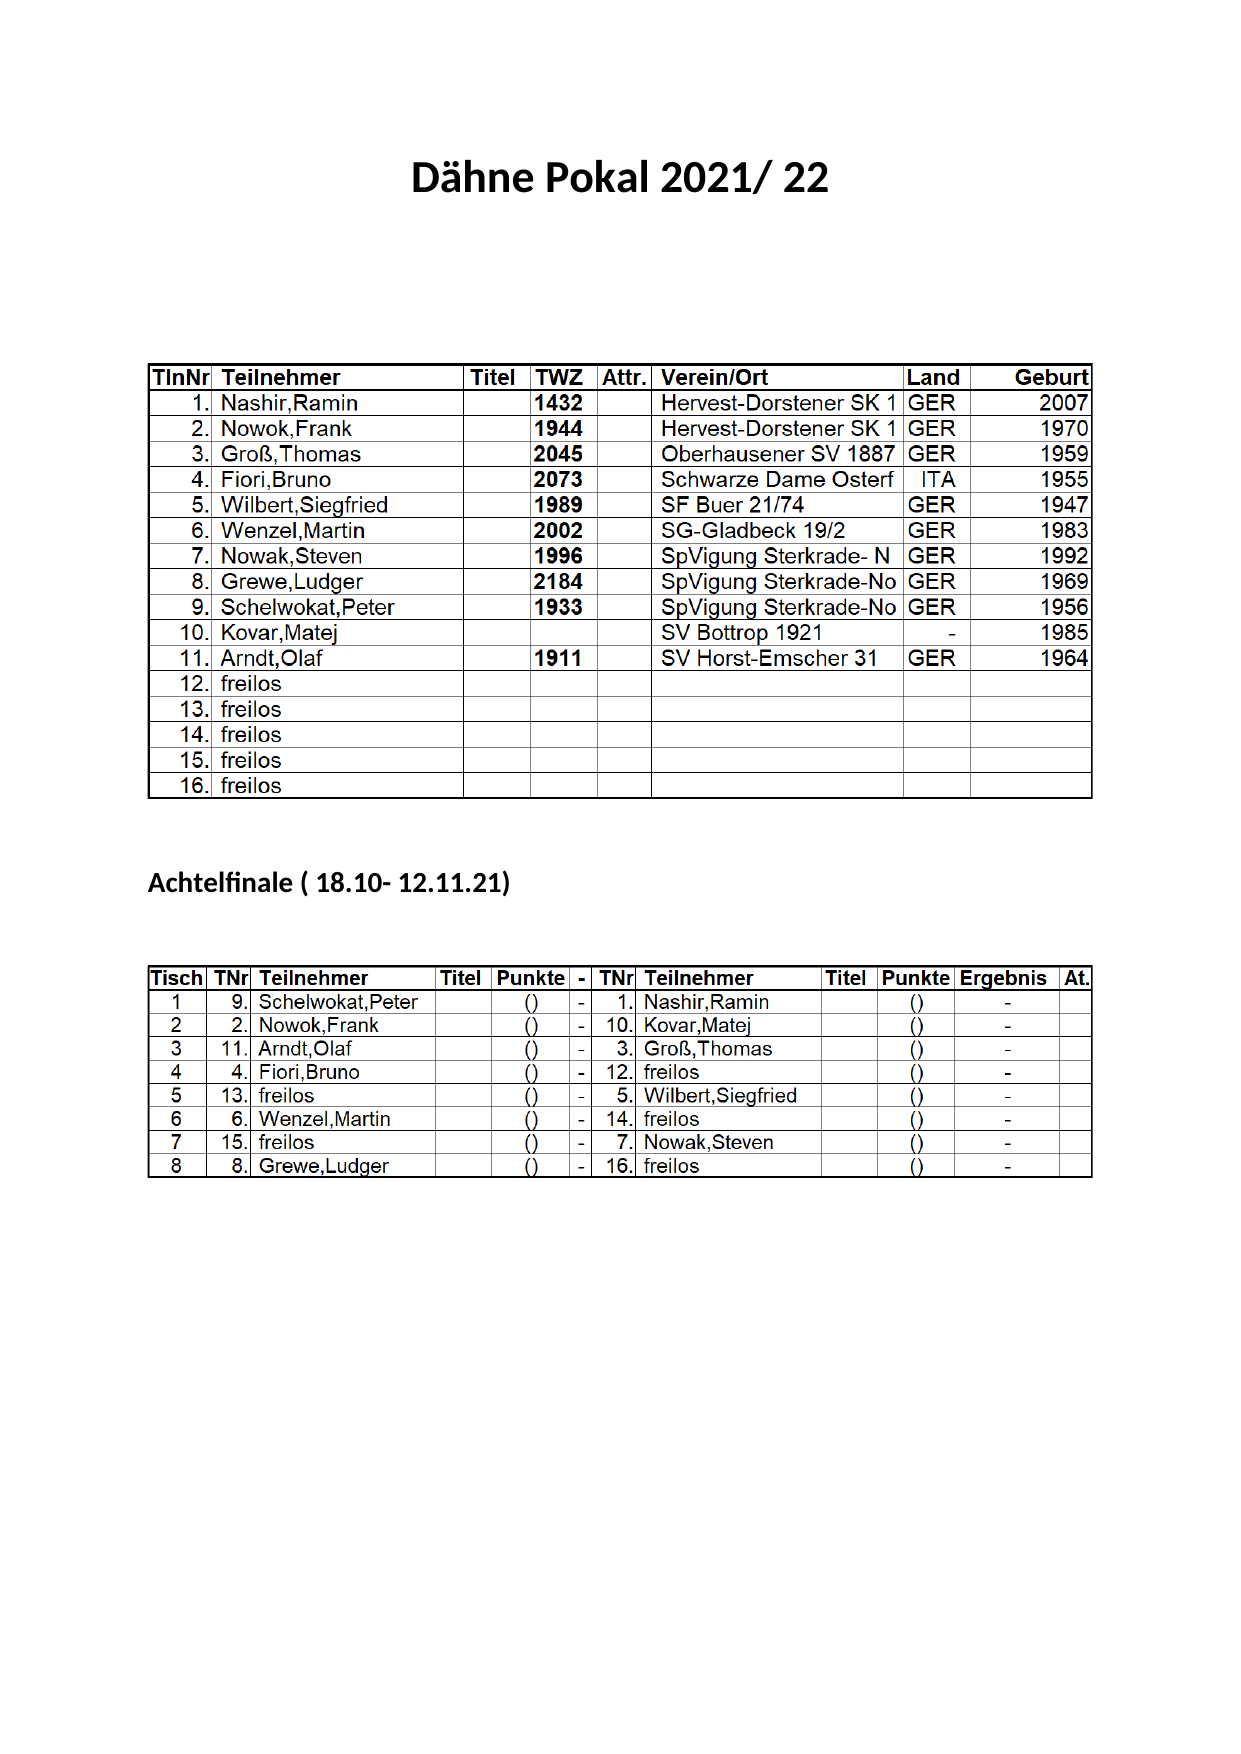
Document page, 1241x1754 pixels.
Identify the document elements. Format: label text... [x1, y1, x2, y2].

text Dähne Pokal 2021/ 22 [148, 148, 1093, 203]
text Achtelfinale ( 18.10- 12.11.21) [148, 864, 1093, 899]
